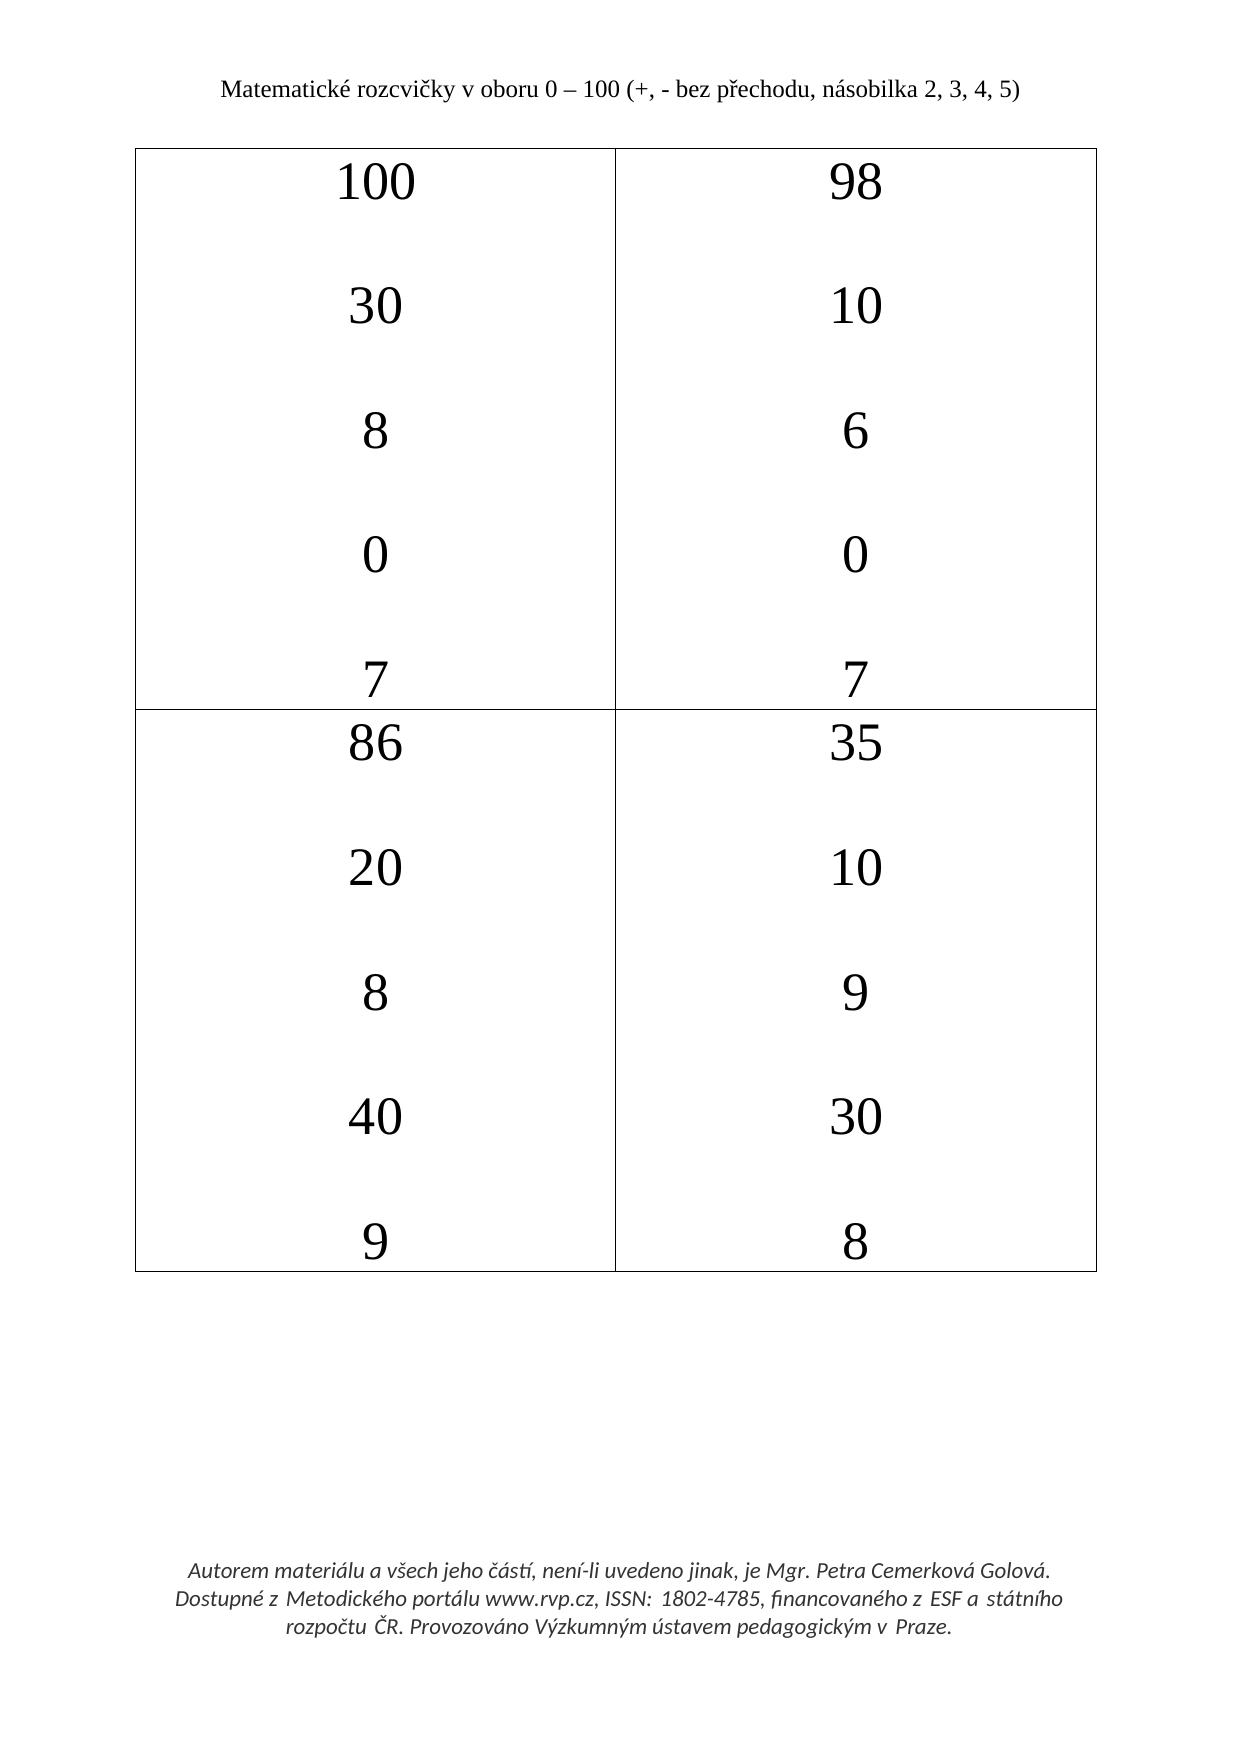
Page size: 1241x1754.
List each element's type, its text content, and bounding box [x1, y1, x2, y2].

table_header 100 30 8 0 7 [136, 149, 615, 709]
table_cell 35 10 9 30 8 [616, 710, 1096, 1271]
table_header 98 10 6 0 7 [616, 149, 1096, 709]
table_cell 86 20 8 40 9 [136, 710, 615, 1271]
